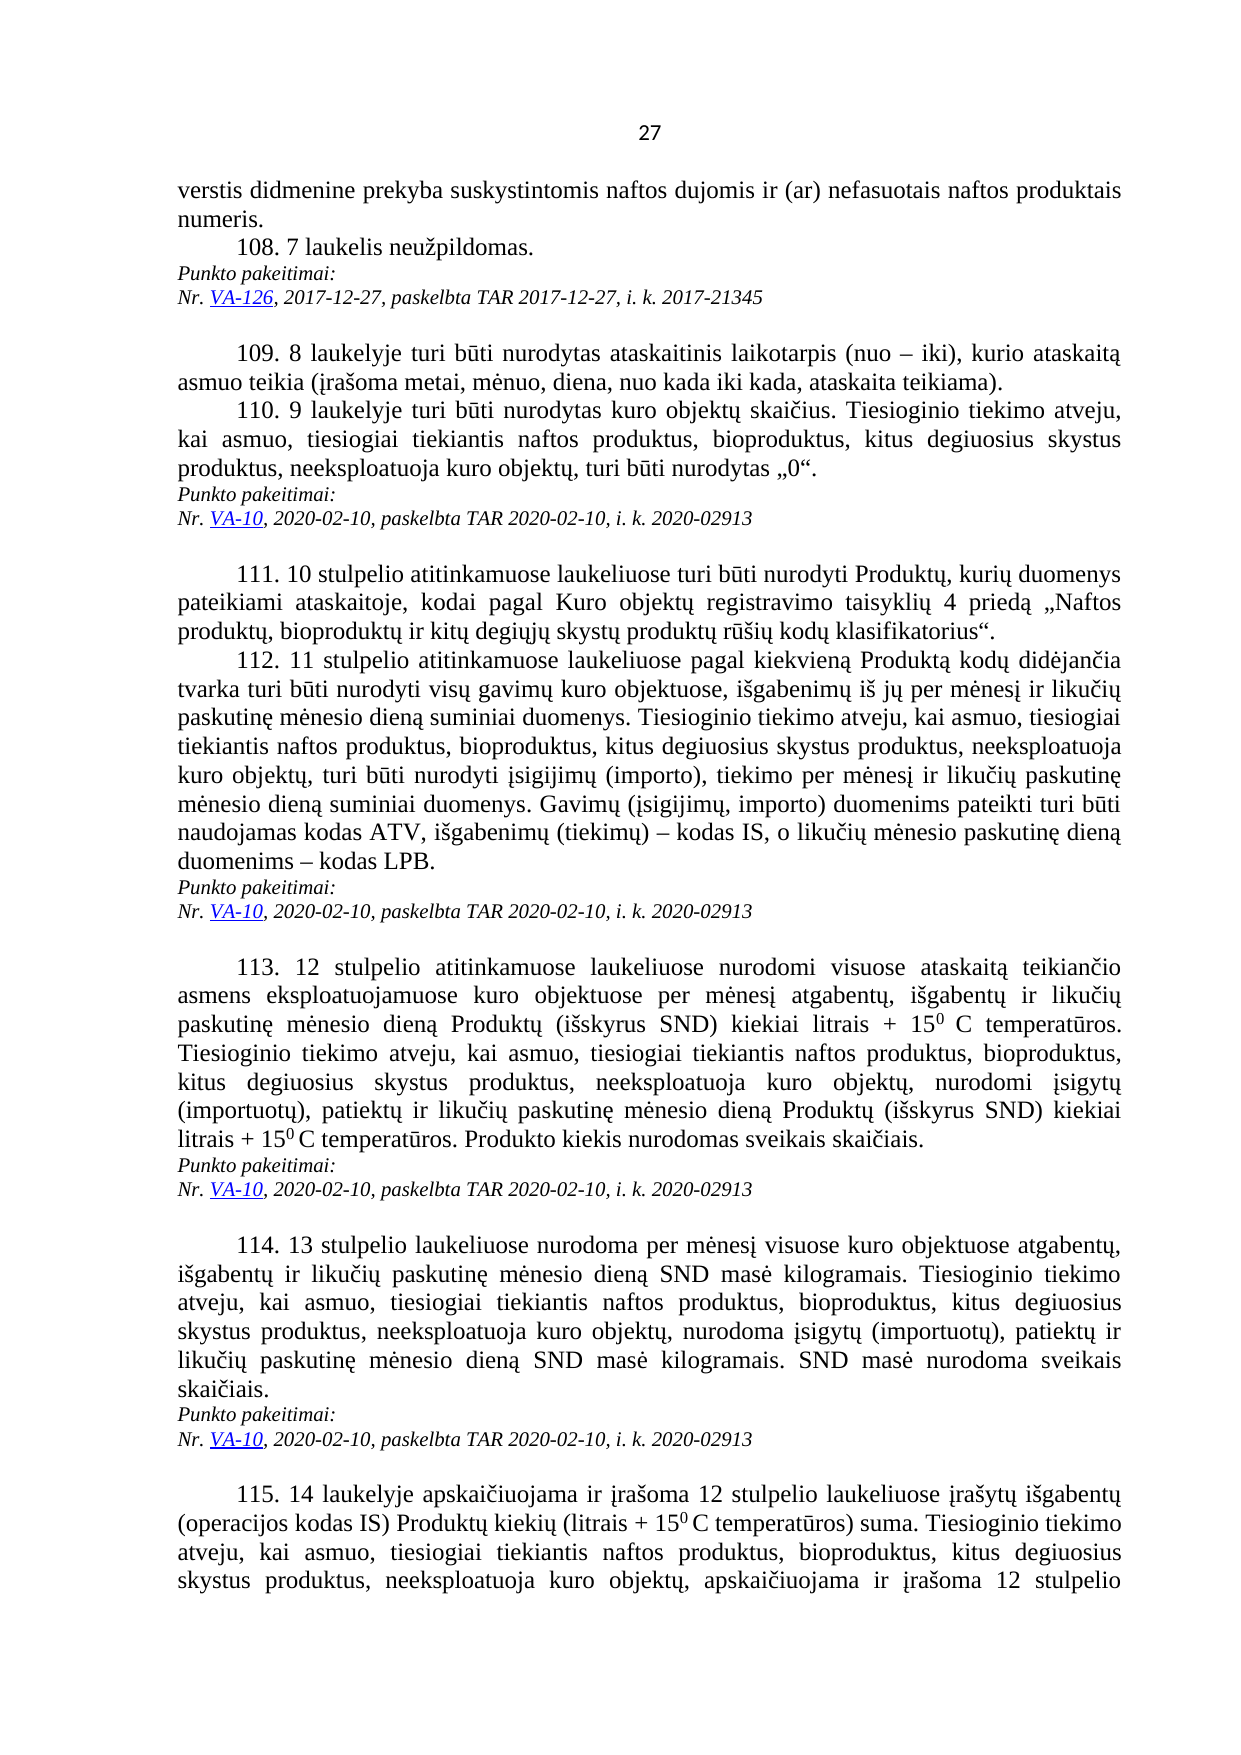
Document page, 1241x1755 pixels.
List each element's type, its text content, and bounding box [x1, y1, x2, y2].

text Punkto pakeitimai: [177, 875, 1122, 899]
text 108. 7 laukelis neužpildomas. [177, 232, 1122, 261]
text Nr. VA-10, 2020-02-10, paskelbta TAR 2020-02-10, i. k. 2020-02913 [177, 506, 1122, 530]
text 110. 9 laukelyje turi būti nurodytas kuro objektų skaičius. Tiesioginio tiekimo atveju, kai asmuo, tiesiogiai tiekiantis naftos produktus, bioproduktus, kitus degiuosius skystus produktus, neeksploatuoja kuro objektų, turi būti nurodytas „0“. [177, 396, 1122, 482]
text 109. 8 laukelyje turi būti nurodytas ataskaitinis laikotarpis (nuo – iki), kurio ataskaitą asmuo teikia (įrašoma metai, mėnuo, diena, nuo kada iki kada, ataskaita teikiama). [177, 338, 1122, 396]
text Nr. VA-10, 2020-02-10, paskelbta TAR 2020-02-10, i. k. 2020-02913 [177, 1426, 1122, 1451]
text 113. 12 stulpelio atitinkamuose laukeliuose nurodomi visuose ataskaitą teikiančio asmens eksploatuojamuose kuro objektuose per mėnesį atgabentų, išgabentų ir likučių paskutinę mėnesio dieną Produktų (išskyrus SND) kiekiai litrais + 150 C temperatūros. Tiesioginio tiekimo atveju, kai asmuo, tiesiogiai tiekiantis naftos produktus, bioproduktus, kitus degiuosius skystus produktus, neeksploatuoja kuro objektų, nurodomi įsigytų (importuotų), patiektų ir likučių paskutinę mėnesio dieną Produktų (išskyrus SND) kiekiai litrais + 150 C temperatūros. Produkto kiekis nurodomas sveikais skaičiais. [177, 952, 1122, 1153]
text Punkto pakeitimai: [177, 482, 1122, 506]
text Punkto pakeitimai: [177, 1153, 1122, 1177]
text Punkto pakeitimai: [177, 1402, 1122, 1426]
text 112. 11 stulpelio atitinkamuose laukeliuose pagal kiekvieną Produktą kodų didėjančia tvarka turi būti nurodyti visų gavimų kuro objektuose, išgabenimų iš jų per mėnesį ir likučių paskutinę mėnesio dieną suminiai duomenys. Tiesioginio tiekimo atveju, kai asmuo, tiesiogiai tiekiantis naftos produktus, bioproduktus, kitus degiuosius skystus produktus, neeksploatuoja kuro objektų, turi būti nurodyti įsigijimų (importo), tiekimo per mėnesį ir likučių paskutinę mėnesio dieną suminiai duomenys. Gavimų (įsigijimų, importo) duomenims pateikti turi būti naudojamas kodas ATV, išgabenimų (tiekimų) – kodas IS, o likučių mėnesio paskutinę dieną duomenims – kodas LPB. [177, 645, 1122, 875]
text Nr. VA-126, 2017-12-27, paskelbta TAR 2017-12-27, i. k. 2017-21345 [177, 285, 1122, 309]
text Nr. VA-10, 2020-02-10, paskelbta TAR 2020-02-10, i. k. 2020-02913 [177, 899, 1122, 923]
text 111. 10 stulpelio atitinkamuose laukeliuose turi būti nurodyti Produktų, kurių duomenys pateikiami ataskaitoje, kodai pagal Kuro objektų registravimo taisyklių 4 priedą „Naftos produktų, bioproduktų ir kitų degiųjų skystų produktų rūšių kodų klasifikatorius“. [177, 559, 1122, 645]
text 115. 14 laukelyje apskaičiuojama ir įrašoma 12 stulpelio laukeliuose įrašytų išgabentų (operacijos kodas IS) Produktų kiekių (litrais + 150 C temperatūros) suma. Tiesioginio tiekimo atveju, kai asmuo, tiesiogiai tiekiantis naftos produktus, bioproduktus, kitus degiuosius skystus produktus, neeksploatuoja kuro objektų, apskaičiuojama ir įrašoma 12 stulpelio [177, 1479, 1122, 1594]
text Nr. VA-10, 2020-02-10, paskelbta TAR 2020-02-10, i. k. 2020-02913 [177, 1177, 1122, 1201]
text Punkto pakeitimai: [177, 261, 1122, 285]
text verstis didmenine prekyba suskystintomis naftos dujomis ir (ar) nefasuotais naftos produktais numeris. [177, 175, 1122, 232]
text 114. 13 stulpelio laukeliuose nurodoma per mėnesį visuose kuro objektuose atgabentų, išgabentų ir likučių paskutinę mėnesio dieną SND masė kilogramais. Tiesioginio tiekimo atveju, kai asmuo, tiesiogiai tiekiantis naftos produktus, bioproduktus, kitus degiuosius skystus produktus, neeksploatuoja kuro objektų, nurodoma įsigytų (importuotų), patiektų ir likučių paskutinę mėnesio dieną SND masė kilogramais. SND masė nurodoma sveikais skaičiais. [177, 1230, 1122, 1402]
